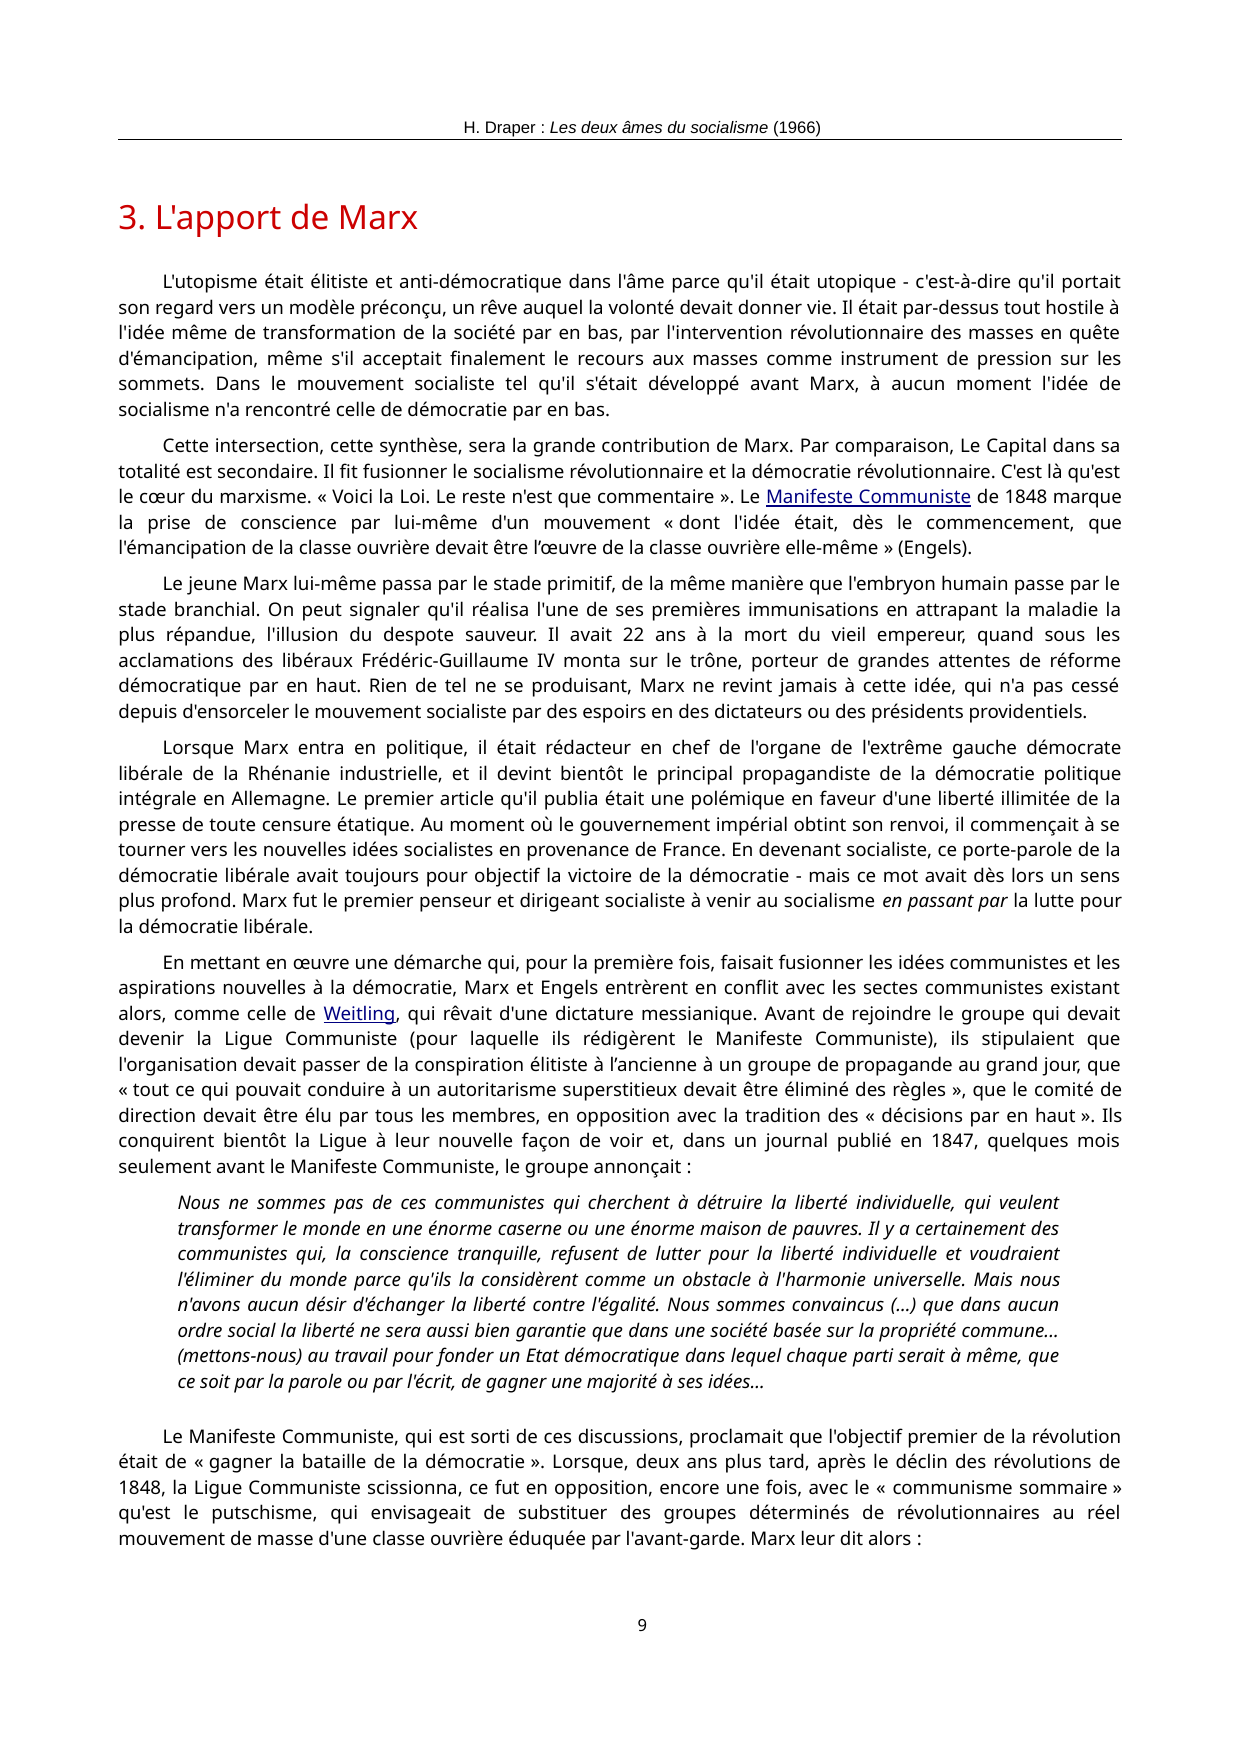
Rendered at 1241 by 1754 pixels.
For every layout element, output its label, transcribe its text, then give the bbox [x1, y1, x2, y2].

text L'utopisme était élitiste et anti-démocratique dans l'âme parce qu'il était utopique - c'est-à-dire qu'il portait son regard vers un modèle préconçu, un rêve auquel la volonté devait donner vie. Il était par-dessus tout hostile à l'idée même de transformation de la société par en bas, par l'intervention révolutionnaire des masses en quête d'émancipation, même s'il acceptait finalement le recours aux masses comme instrument de pression sur les sommets. Dans le mouvement socialiste tel qu'il s'était développé avant Marx, à aucun moment l'idée de socialisme n'a rencontré celle de démocratie par en bas. [118, 269, 1122, 422]
text En mettant en œuvre une démarche qui, pour la première fois, faisait fusionner les idées communistes et les aspirations nouvelles à la démocratie, Marx et Engels entrèrent en conflit avec les sectes communistes existant alors, comme celle de Weitling, qui rêvait d'une dictature messianique. Avant de rejoindre le groupe qui devait devenir la Ligue Communiste (pour laquelle ils rédigèrent le Manifeste Communiste), ils stipulaient que l'organisation devait passer de la conspiration élitiste à l’ancienne à un groupe de propagande au grand jour, que « tout ce qui pouvait conduire à un autoritarisme superstitieux devait être éliminé des règles », que le comité de direction devait être élu par tous les membres, en opposition avec la tradition des « décisions par en haut ». Ils conquirent bientôt la Ligue à leur nouvelle façon de voir et, dans un journal publié en 1847, quelques mois seulement avant le Manifeste Communiste, le groupe annonçait : [118, 949, 1122, 1179]
text Le Manifeste Communiste, qui est sorti de ces discussions, proclamait que l'objectif premier de la révolution était de « gagner la bataille de la démocratie ». Lorsque, deux ans plus tard, après le déclin des révolutions de 1848, la Ligue Communiste scissionna, ce fut en opposition, encore une fois, avec le « communisme sommaire » qu'est le putschisme, qui envisageait de substituer des groupes déterminés de révolutionnaires au réel mouvement de masse d'une classe ouvrière éduquée par l'avant-garde. Marx leur dit alors : [118, 1423, 1122, 1551]
text Nous ne sommes pas de ces communistes qui cherchent à détruire la liberté individuelle, qui veulent transformer le monde en une énorme caserne ou une énorme maison de pauvres. Il y a certainement des communistes qui, la conscience tranquille, refusent de lutter pour la liberté individuelle et voudraient l'éliminer du monde parce qu'ils la considèrent comme un obstacle à l'harmonie universelle. Mais nous n'avons aucun désir d'échanger la liberté contre l'égalité. Nous sommes convaincus (...) que dans aucun ordre social la liberté ne sera aussi bien garantie que dans une société basée sur la propriété commune... (mettons-nous) au travail pour fonder un Etat démocratique dans lequel chaque parti serait à même, que ce soit par la parole ou par l'écrit, de gagner une majorité à ses idées... [177, 1189, 1063, 1394]
text Cette intersection, cette synthèse, sera la grande contribution de Marx. Par comparaison, Le Capital dans sa totalité est secondaire. Il fit fusionner le socialisme révolutionnaire et la démocratie révolutionnaire. C'est là qu'est le cœur du marxisme. « Voici la Loi. Le reste n'est que commentaire ». Le Manifeste Communiste de 1848 marque la prise de conscience par lui-même d'un mouvement « dont l'idée était, dès le commencement, que l'émancipation de la classe ouvrière devait être l’œuvre de la classe ouvrière elle-même » (Engels). [118, 432, 1122, 560]
subtitle 3. L'apport de Marx [118, 194, 1122, 239]
text Lorsque Marx entra en politique, il était rédacteur en chef de l'organe de l'extrême gauche démocrate libérale de la Rhénanie industrielle, et il devint bientôt le principal propagandiste de la démocratie politique intégrale en Allemagne. Le premier article qu'il publia était une polémique en faveur d'une liberté illimitée de la presse de toute censure étatique. Au moment où le gouvernement impérial obtint son renvoi, il commençait à se tourner vers les nouvelles idées socialistes en provenance de France. En devenant socialiste, ce porte-parole de la démocratie libérale avait toujours pour objectif la victoire de la démocratie - mais ce mot avait dès lors un sens plus profond. Marx fut le premier penseur et dirigeant socialiste à venir au socialisme en passant par la lutte pour la démocratie libérale. [118, 734, 1122, 938]
text Le jeune Marx lui-même passa par le stade primitif, de la même manière que l'embryon humain passe par le stade branchial. On peut signaler qu'il réalisa l'une de ses premières immunisations en attrapant la maladie la plus répandue, l'illusion du despote sauveur. Il avait 22 ans à la mort du vieil empereur, quand sous les acclamations des libéraux Frédéric-Guillaume IV monta sur le trône, porteur de grandes attentes de réforme démocratique par en haut. Rien de tel ne se produisant, Marx ne revint jamais à cette idée, qui n'a pas cessé depuis d'ensorceler le mouvement socialiste par des espoirs en des dictateurs ou des présidents providentiels. [118, 571, 1122, 724]
